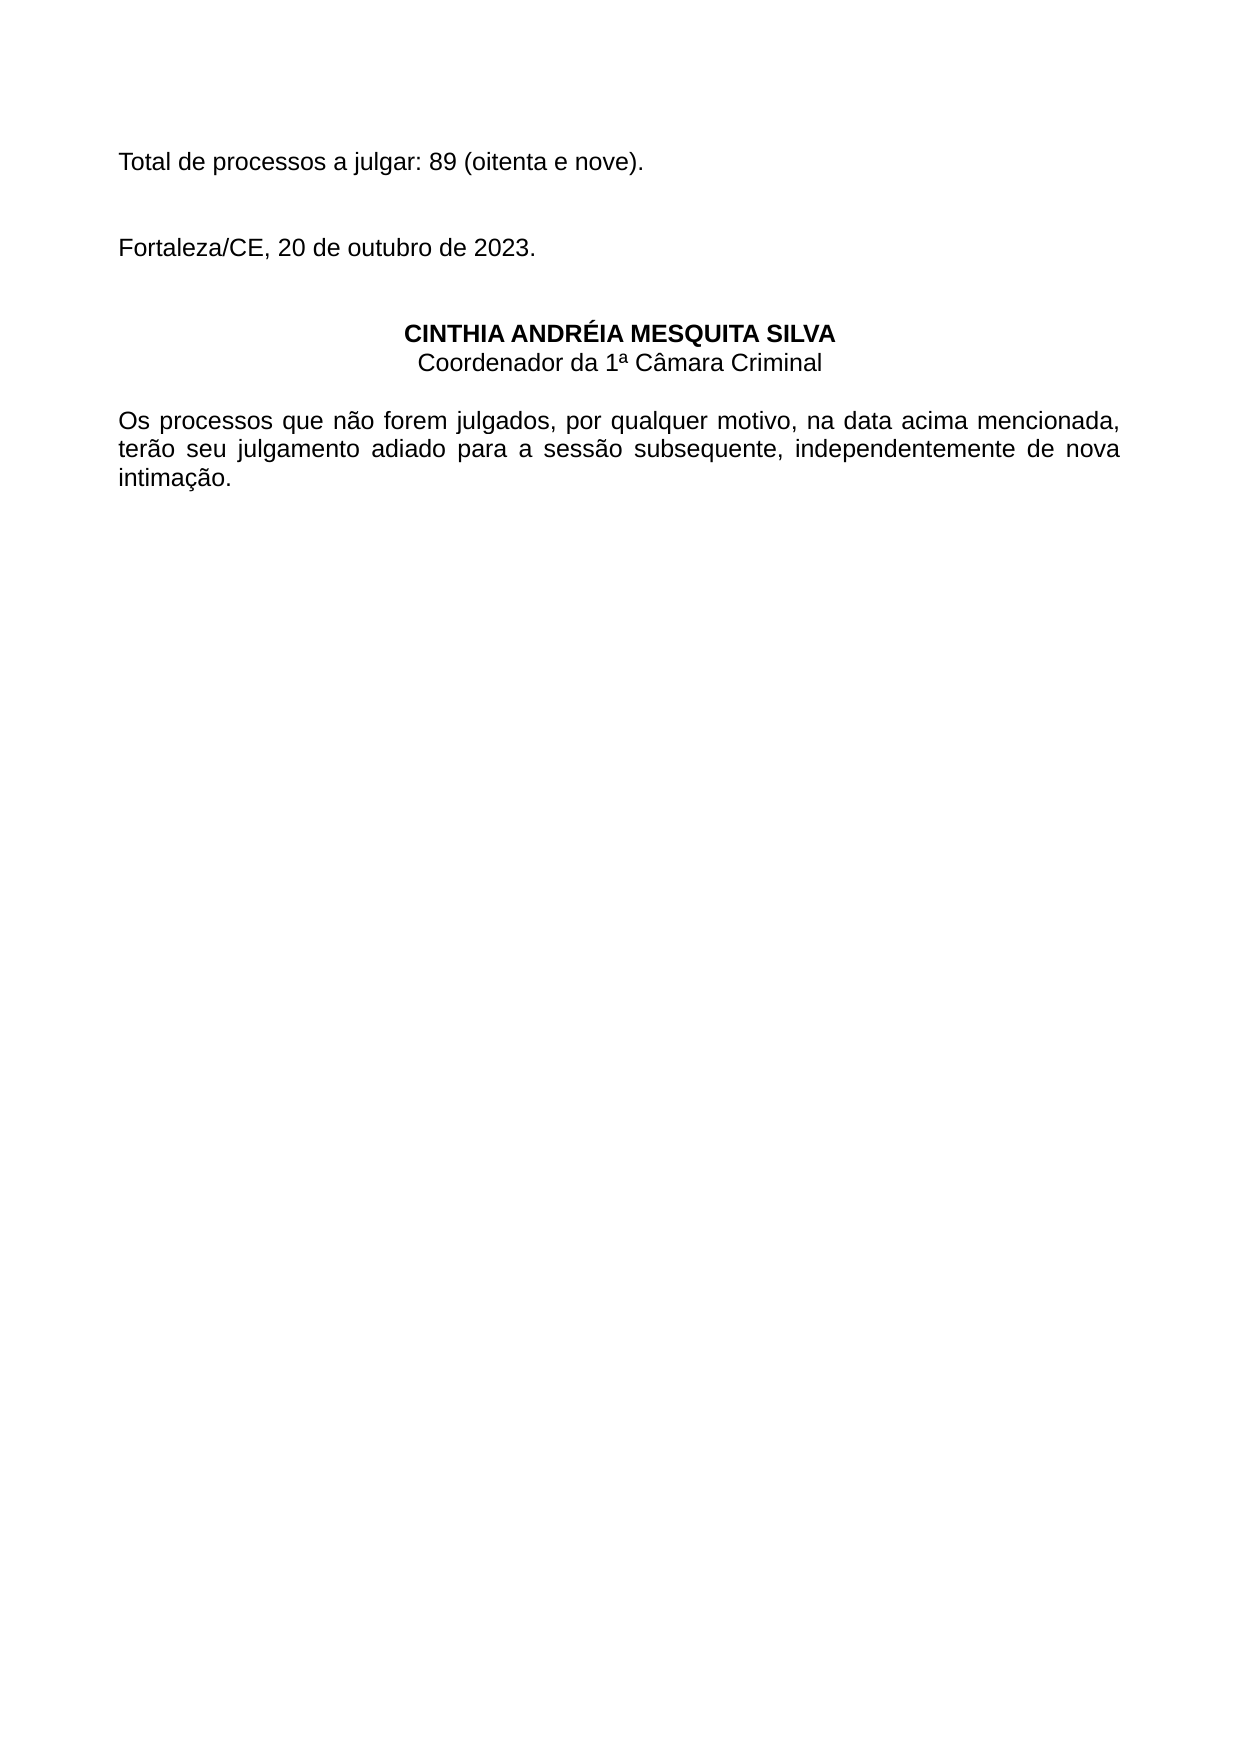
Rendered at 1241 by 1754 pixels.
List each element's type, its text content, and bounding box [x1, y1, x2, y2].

text Os processos que não forem julgados, por qualquer motivo, na data acima mencionada, terão seu julgamento adiado para a sessão subsequente, independentemente de nova intimação. [118, 406, 1122, 492]
text Coordenador da 1ª Câmara Criminal [118, 348, 1122, 377]
text Total de processos a julgar: 89 (oitenta e nove). [118, 147, 1122, 176]
text Fortaleza/CE, 20 de outubro de 2023. [118, 233, 1122, 262]
text CINTHIA ANDRÉIA MESQUITA SILVA [118, 319, 1122, 348]
